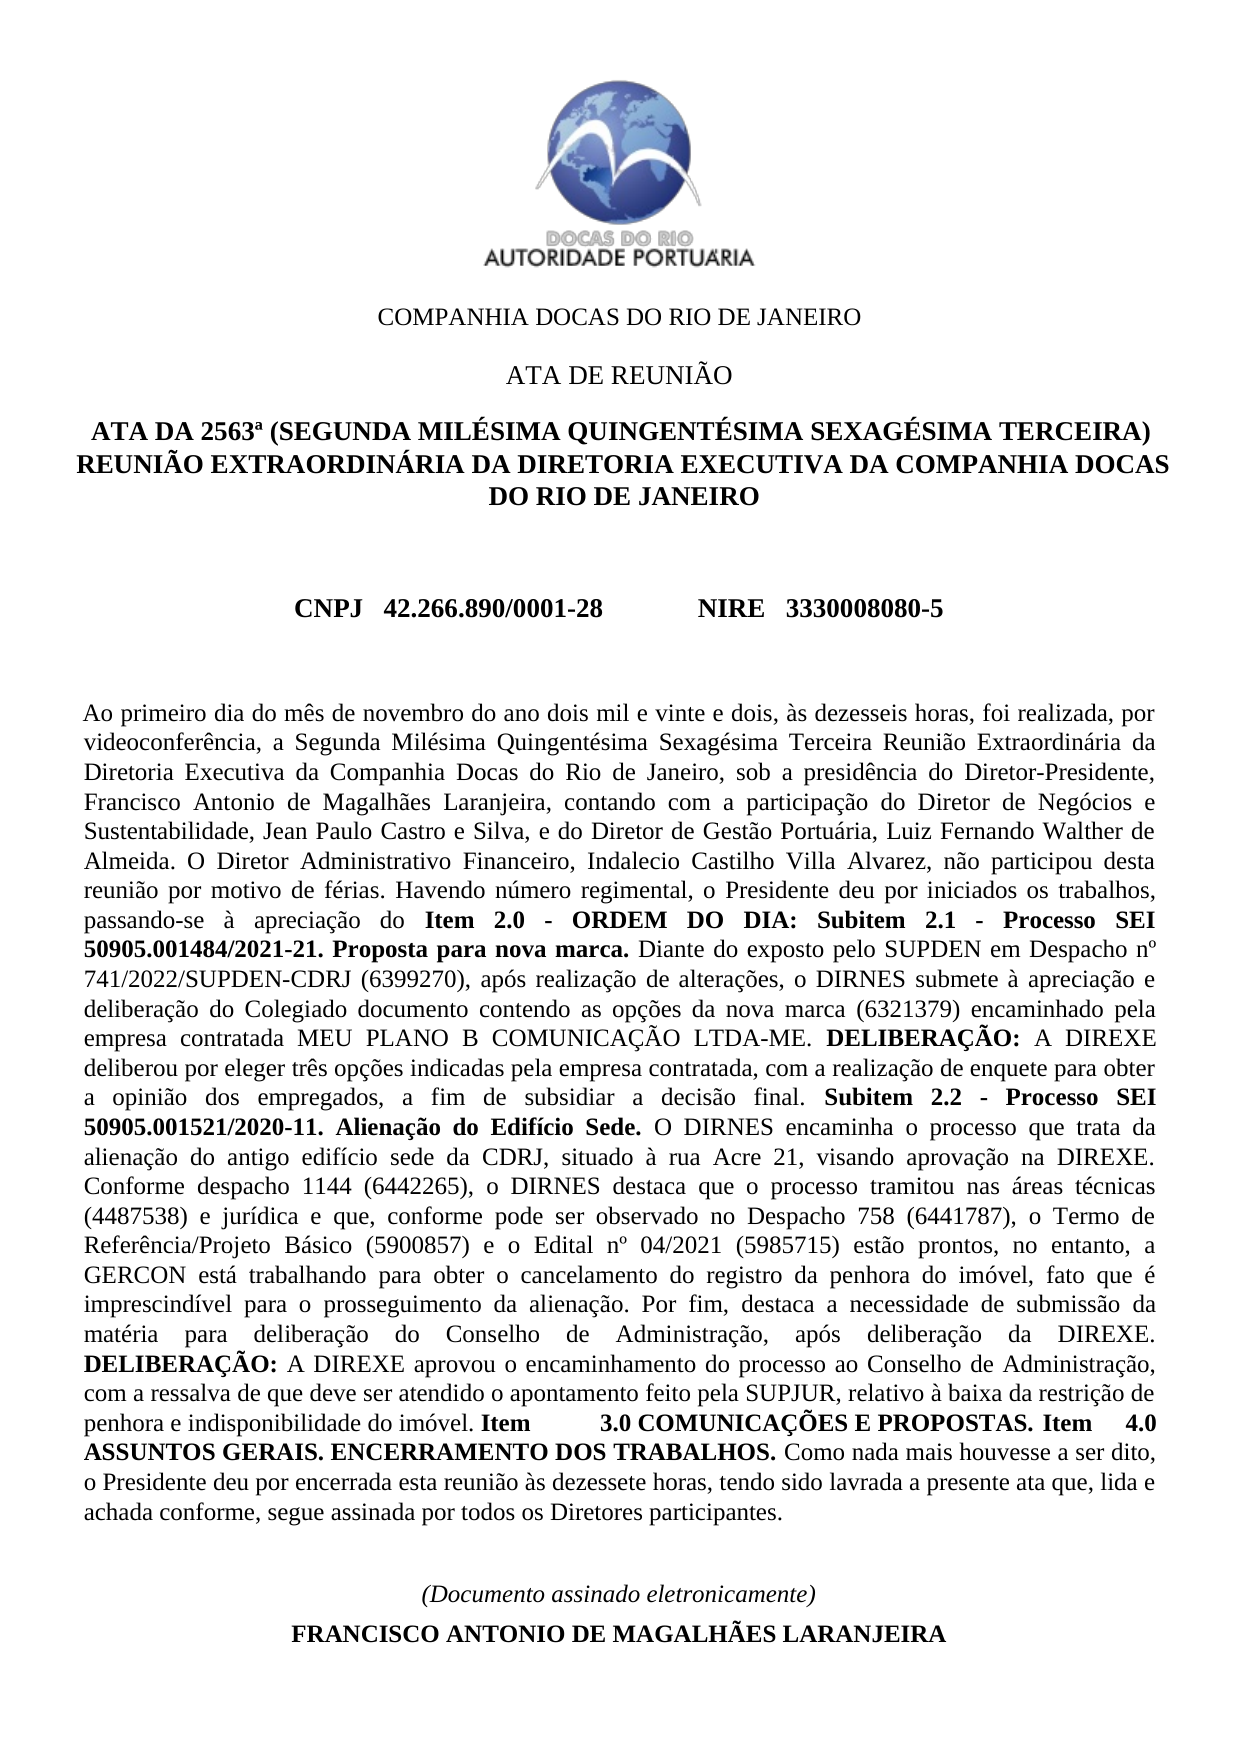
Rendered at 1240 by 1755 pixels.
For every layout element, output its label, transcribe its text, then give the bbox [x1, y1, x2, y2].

text CNPJ 42.266.890/0001-28 NIRE 3330008080-5 [72, 592, 1166, 623]
subtitle COMPANHIA DOCAS DO RIO DE JANEIRO [72, 302, 1167, 331]
text ATA DE REUNIÃO [72, 359, 1167, 390]
text (Documento assinado eletronicamente) [72, 1579, 1168, 1608]
text FRANCISCO ANTONIO DE MAGALHÃES LARANJEIRA [72, 1619, 1166, 1648]
text ATA DA 2563ª (SEGUNDA MILÉSIMA QUINGENTÉSIMA SEXAGÉSIMA TERCEIRA) [91, 415, 1175, 446]
text Ao primeiro dia do mês de novembro do ano dois mil e vinte e dois, às dezesseis horas, foi realizada, por videoconferência, a Segunda Milésima Quingentésima Sexagésima Terceira Reunião Extraordinária da Diretoria Executiva da Companhia Docas do Rio de Janeiro, sob a presidência do Diretor-Presidente, Francisco Antonio de Magalhães Laranjeira, contando com a participação do Diretor de Negócios e Sustentabilidade, Jean Paulo Castro e Silva, e do Diretor de Gestão Portuária, Luiz Fernando Walther de Almeida. O Diretor Administrativo Financeiro, Indalecio Castilho Villa Alvarez, não participou desta reunião por motivo de férias. Havendo número regimental, o Presidente deu por iniciados os trabalhos, passando-se à apreciação do Item 2.0 - ORDEM DO DIA: Subitem 2.1 - Processo SEI 50905.001484/2021-21. Proposta para nova marca. Diante do exposto pelo SUPDEN em Despacho nº 741/2022/SUPDEN-CDRJ (6399270), após realização de alterações, o DIRNES submete à apreciação e deliberação do Colegiado documento contendo as opções da nova marca (6321379) encaminhado pela empresa contratada MEU PLANO B COMUNICAÇÃO LTDA-ME. DELIBERAÇÃO: A DIREXE deliberou por eleger três opções indicadas pela empresa contratada, com a realização de enquete para obter a opinião dos empregados, a fim de subsidiar a decisão final. Subitem 2.2 - Processo SEI 50905.001521/2020-11. Alienação do Edifício Sede. O DIRNES encaminha o processo que trata da alienação do antigo edifício sede da CDRJ, situado à rua Acre 21, visando aprovação na DIREXE. Conforme despacho 1144 (6442265), o DIRNES destaca que o processo tramitou nas áreas técnicas (4487538) e jurídica e que, conforme pode ser observado no Despacho 758 (6441787), o Termo de Referência/Projeto Básico (5900857) e o Edital nº 04/2021 (5985715) estão prontos, no entanto, a GERCON está trabalhando para obter o cancelamento do registro da penhora do imóvel, fato que é imprescindível para o prosseguimento da alienação. Por fim, destaca a necessidade de submissão da matéria para deliberação do Conselho de Administração, após deliberação da DIREXE. DELIBERAÇÃO: A DIREXE aprovou o encaminhamento do processo ao Conselho de Administração, com a ressalva de que deve ser atendido o apontamento feito pela SUPJUR, relativo à baixa da restrição de penhora e indisponibilidade do imóvel. Item 3.0 COMUNICAÇÕES E PROPOSTAS. Item 4.0 ASSUNTOS GERAIS. ENCERRAMENTO DOS TRABALHOS. Como nada mais houvesse a ser dito, o Presidente deu por encerrada esta reunião às dezessete horas, tendo sido lavrada a presente ata que, lida e achada conforme, segue assinada por todos os Diretores participantes. [82, 698, 1157, 1525]
text REUNIÃO EXTRAORDINÁRIA DA DIRETORIA EXECUTIVA DA COMPANHIA DOCAS DO RIO DE JANEIRO [72, 448, 1175, 511]
